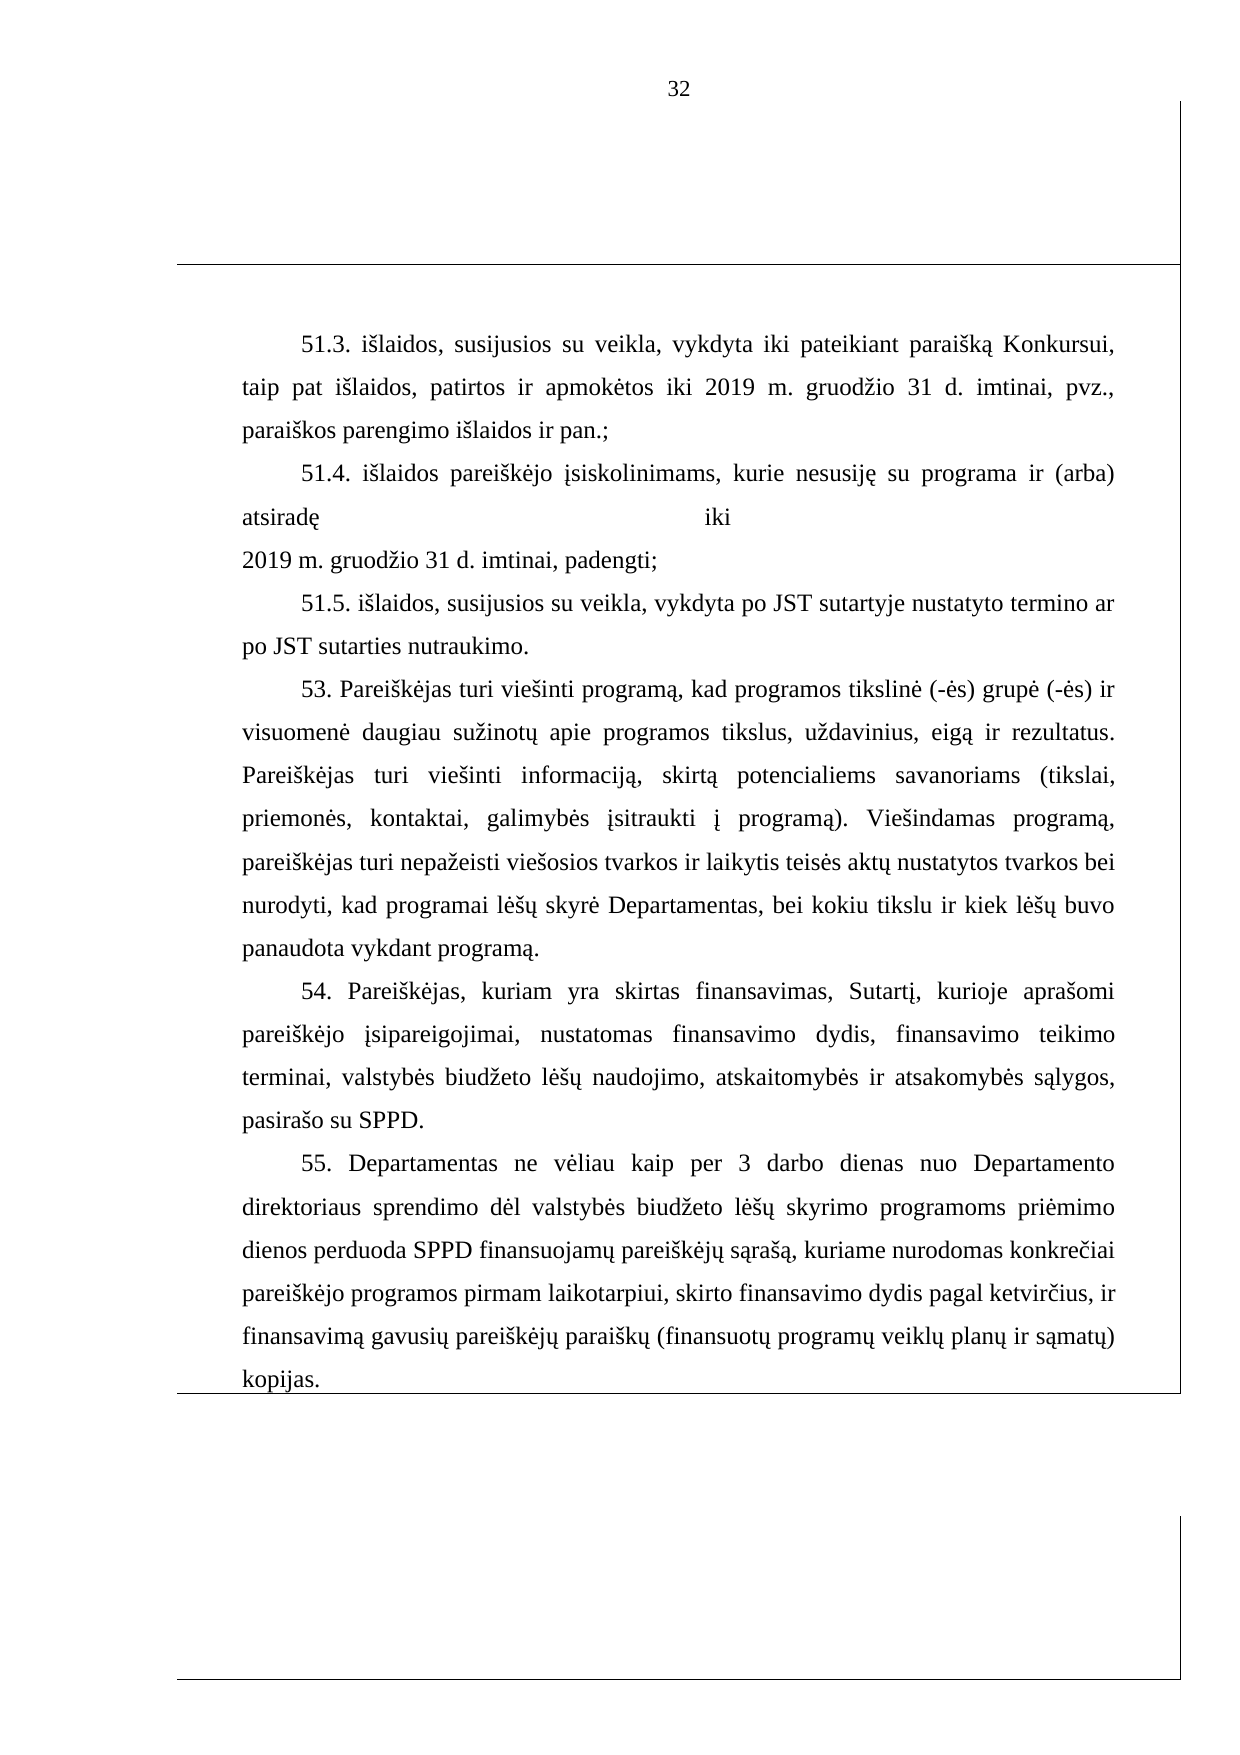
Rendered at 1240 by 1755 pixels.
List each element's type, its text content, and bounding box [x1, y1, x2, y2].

text 53. Pareiškėjas turi viešinti programą, kad programos tikslinė (-ės) grupė (-ės) ir visuomenė daugiau sužinotų apie programos tikslus, uždavinius, eigą ir rezultatus. Pareiškėjas turi viešinti informaciją, skirtą potencialiems savanoriams (tikslai, priemonės, kontaktai, galimybės įsitraukti į programą). Viešindamas programą, pareiškėjas turi nepažeisti viešosios tvarkos ir laikytis teisės aktų nustatytos tvarkos bei nurodyti, kad programai lėšų skyrė Departamentas, bei kokiu tikslu ir kiek lėšų buvo panaudota vykdant programą. [177, 609, 1181, 911]
text 54. Pareiškėjas, kuriam yra skirtas finansavimas, Sutartį, kurioje aprašomi pareiškėjo įsipareigojimai, nustatomas finansavimo dydis, finansavimo teikimo terminai, valstybės biudžeto lėšų naudojimo, atskaitomybės ir atsakomybės sąlygos, pasirašo su SPPD. [177, 911, 1181, 1084]
text 55. Departamentas ne vėliau kaip per 3 darbo dienas nuo Departamento direktoriaus sprendimo dėl valstybės biudžeto lėšų skyrimo programoms priėmimo dienos perduoda SPPD finansuojamų pareiškėjų sąrašą, kuriame nurodomas konkrečiai pareiškėjo programos pirmam laikotarpiui, skirto finansavimo dydis pagal ketvirčius, ir finansavimą gavusių pareiškėjų paraiškų (finansuotų programų veiklų planų ir sąmatų) kopijas. [177, 1084, 1181, 1393]
text 51.4. išlaidos pareiškėjo įsiskolinimams, kurie nesusiję su programa ir (arba) atsiradę iki 2019 m. gruodžio 31 d. imtinai, padengti; [177, 394, 1181, 523]
text 51.3. išlaidos, susijusios su veikla, vykdyta iki pateikiant paraišką Konkursui, taip pat išlaidos, patirtos ir apmokėtos iki 2019 m. gruodžio 31 d. imtinai, pvz., paraiškos parengimo išlaidos ir pan.; [177, 264, 1181, 394]
text 51.5. išlaidos, susijusios su veikla, vykdyta po JST sutartyje nustatyto termino ar po JST sutarties nutraukimo. [177, 523, 1181, 609]
